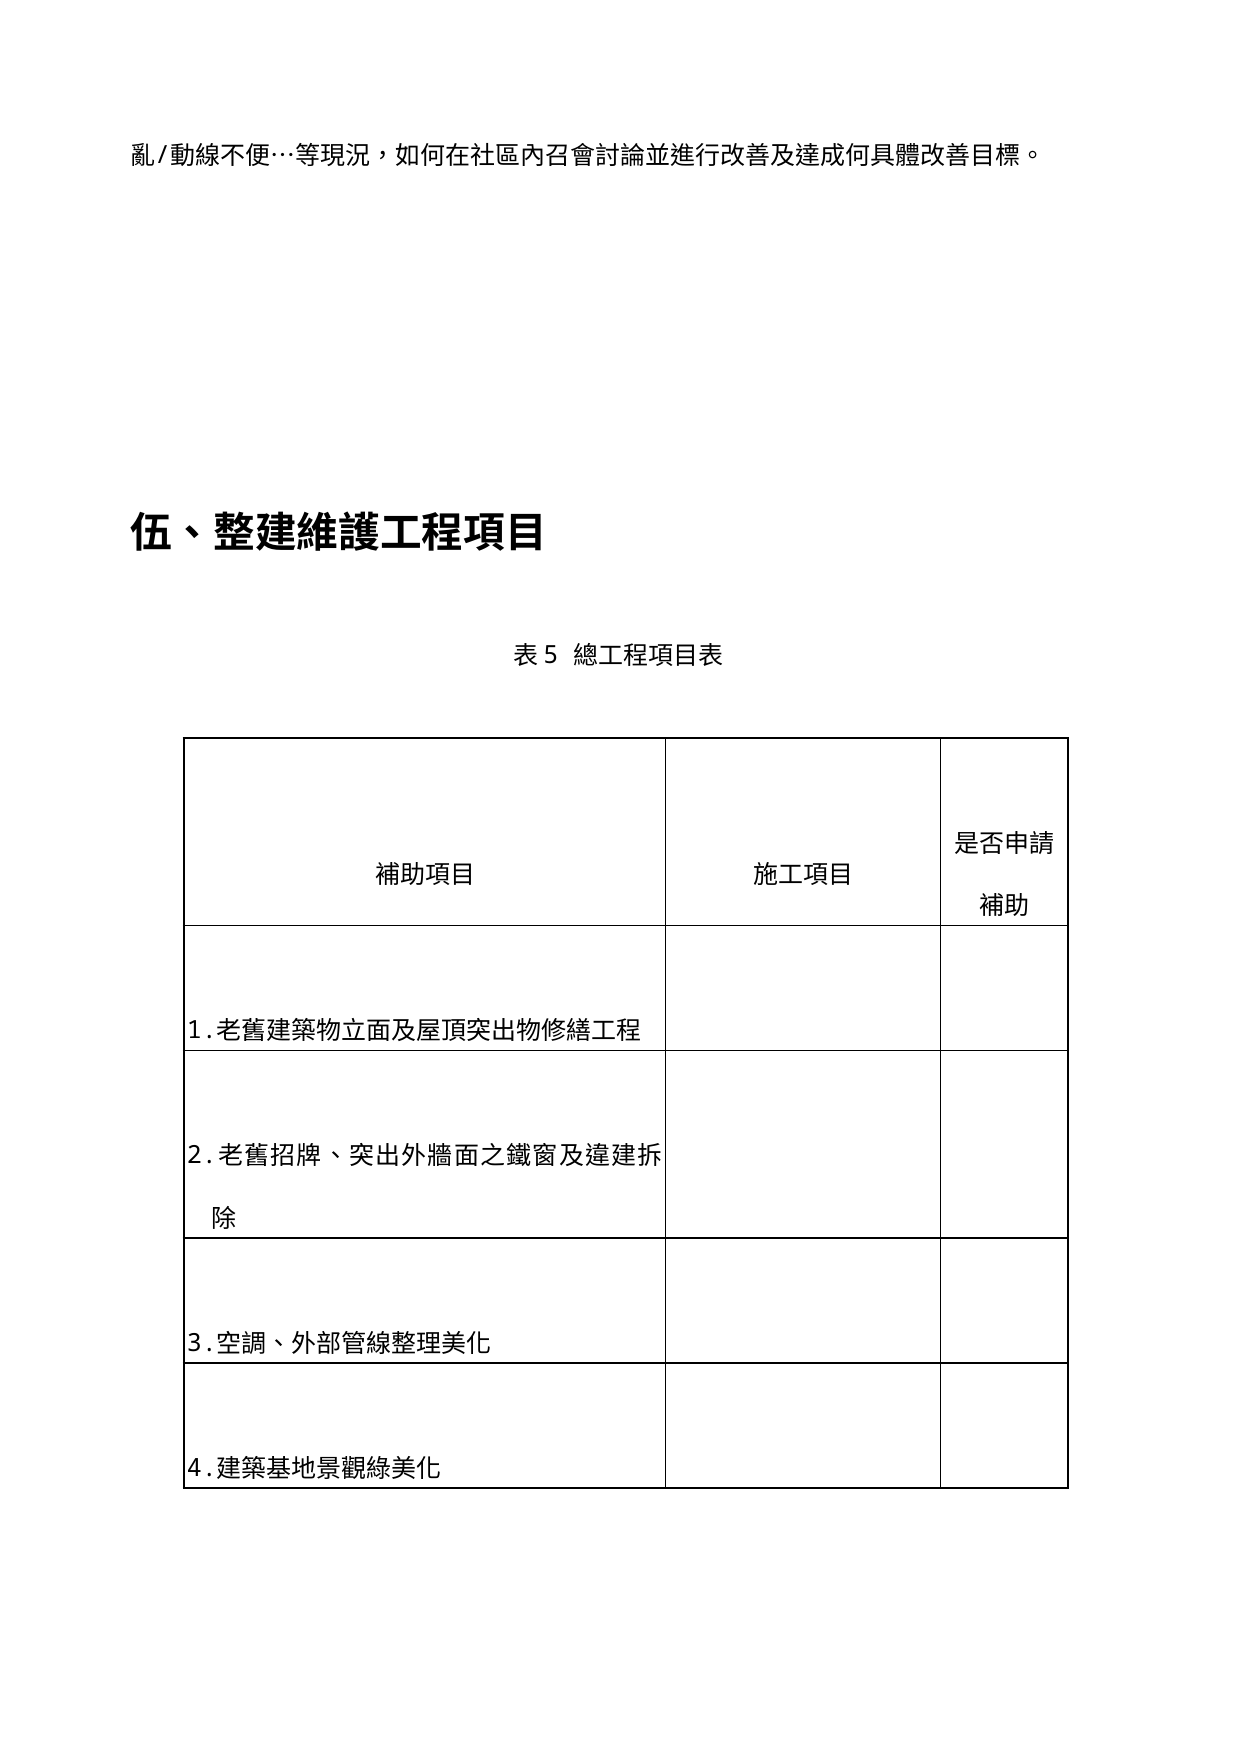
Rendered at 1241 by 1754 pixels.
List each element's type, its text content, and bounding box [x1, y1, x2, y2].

table_cell [941, 1364, 1067, 1487]
table_cell [666, 1239, 940, 1362]
table_header 施工項目 [666, 739, 940, 925]
table_cell 1.老舊建築物立面及屋頂突出物修繕工程 [185, 926, 665, 1050]
table_cell [941, 1051, 1067, 1237]
table_header 補助項目 [185, 739, 665, 925]
table_header 是否申請補助 [941, 739, 1067, 925]
text 亂/動線不便…等現況，如何在社區內召會討論並進行改善及達成何具體改善目標。 [130, 112, 1097, 175]
table_cell [666, 926, 940, 1050]
table_cell 3.空調、外部管線整理美化 [185, 1239, 665, 1362]
table_cell [666, 1051, 940, 1237]
text 表5 總工程項目表 [130, 612, 1097, 675]
table_cell [941, 926, 1067, 1050]
table_cell [941, 1239, 1067, 1362]
table_cell 2.老舊招牌、突出外牆面之鐵窗及違建拆除 [185, 1051, 665, 1237]
table_cell 4.建築基地景觀綠美化 [185, 1364, 665, 1487]
text 伍、整建維護工程項目 [130, 487, 1097, 550]
table_cell [666, 1364, 940, 1487]
